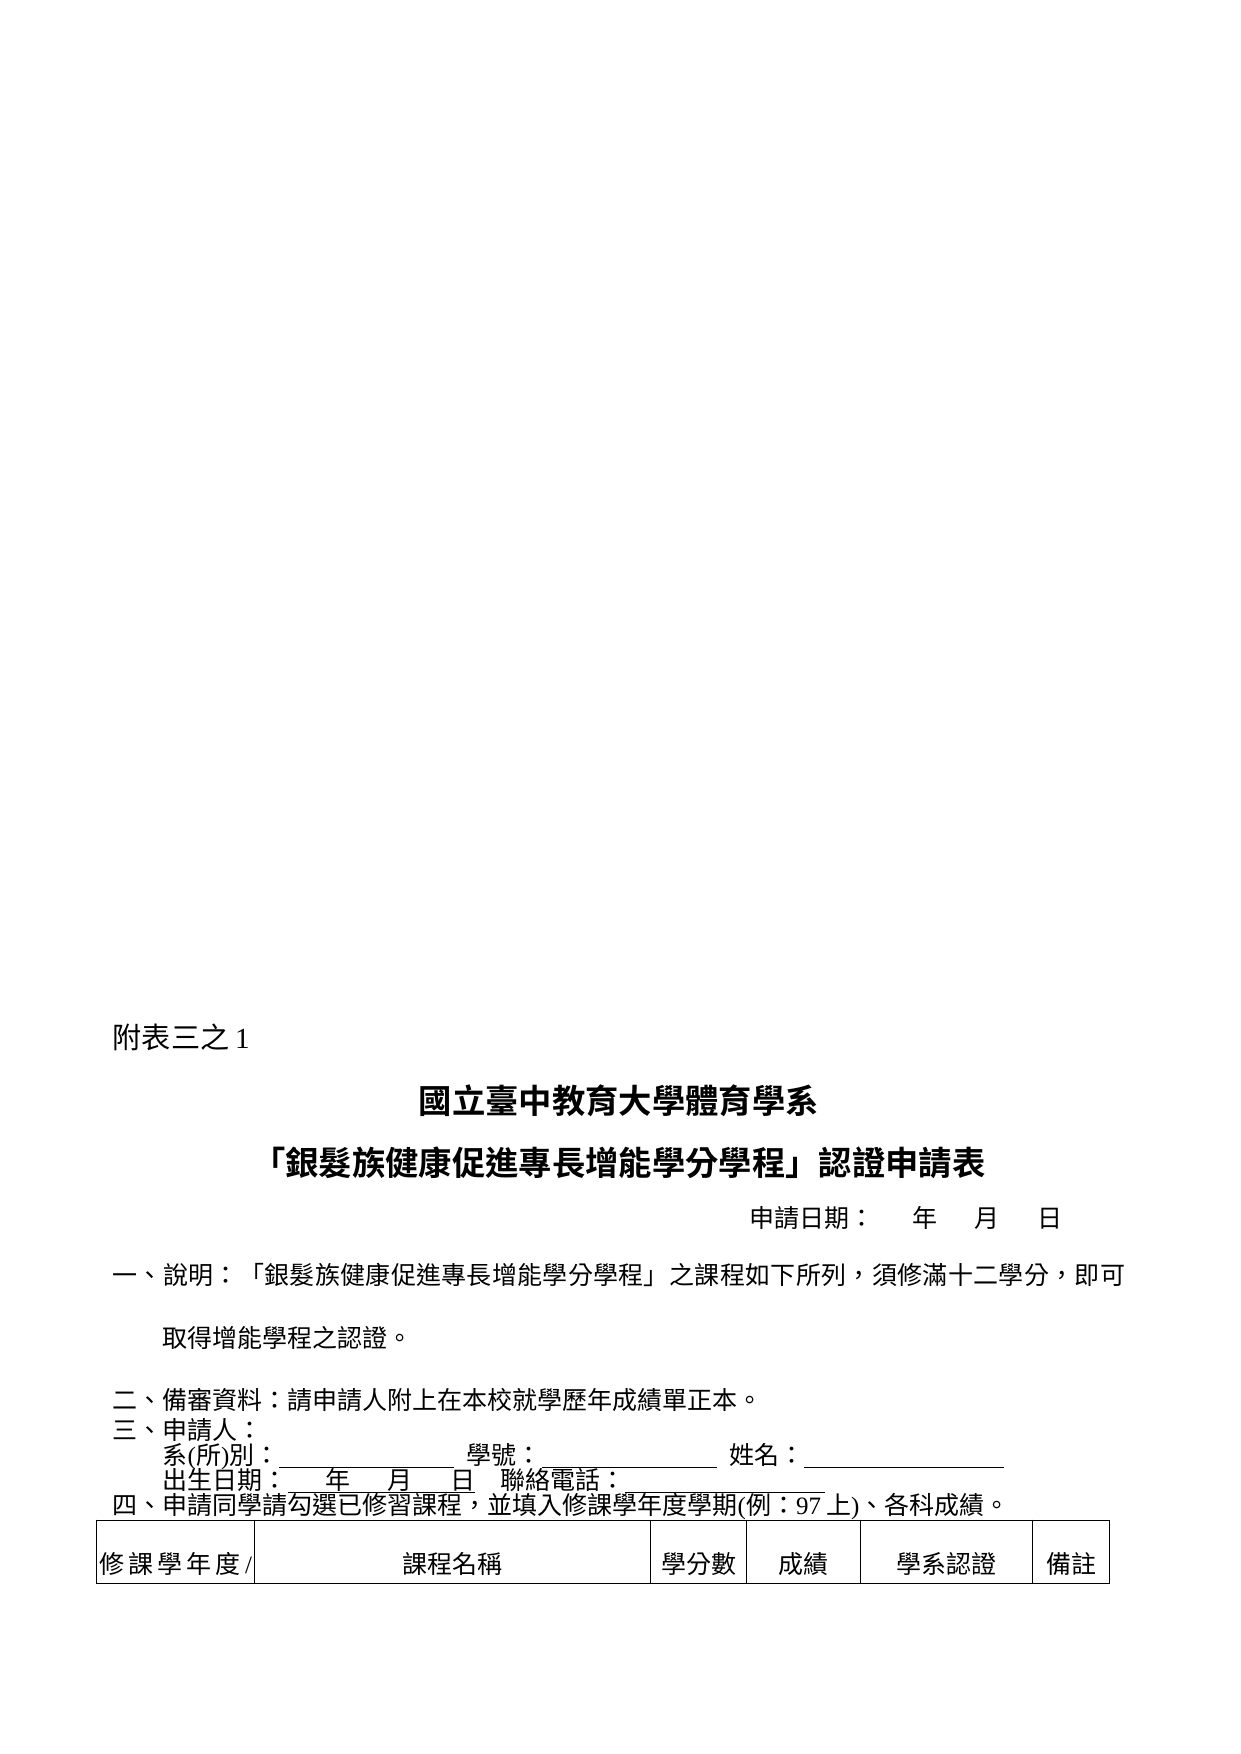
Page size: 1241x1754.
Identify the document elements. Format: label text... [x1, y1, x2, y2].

text 二、備審資料：請申請人附上在本校就學歷年成績單正本。 [112, 1357, 1125, 1419]
text 「銀髮族健康促進專長增能學分學程」認證申請表 [112, 1119, 1125, 1182]
table_header 成績 [747, 1521, 860, 1583]
table_header 學系認證 [861, 1521, 1032, 1583]
text 出生日期： 年 月 日 聯絡電話： [162, 1469, 1125, 1494]
text 一、說明：「銀髮族健康促進專長增能學分學程」之課程如下所列，須修滿十二學分，即可取得增能學程之認證。 [112, 1232, 1125, 1357]
text 四、申請同學請勾選已修習課程，並填入修課學年度學期(例：97上)、各科成績。 [112, 1494, 1125, 1519]
text 申請日期： 年 月 日 [112, 1207, 1062, 1232]
text 國立臺中教育大學體育學系 [112, 1057, 1125, 1119]
table_header 修課學年度/ [97, 1521, 254, 1583]
table_header 備註 [1033, 1521, 1109, 1583]
text 三、申請人： [112, 1419, 1125, 1444]
text 系(所)別： 學號： 姓名： [162, 1444, 1125, 1469]
table_header 課程名稱 [255, 1521, 650, 1583]
table_header 學分數 [651, 1521, 746, 1583]
text 附表三之1 [112, 994, 1125, 1057]
